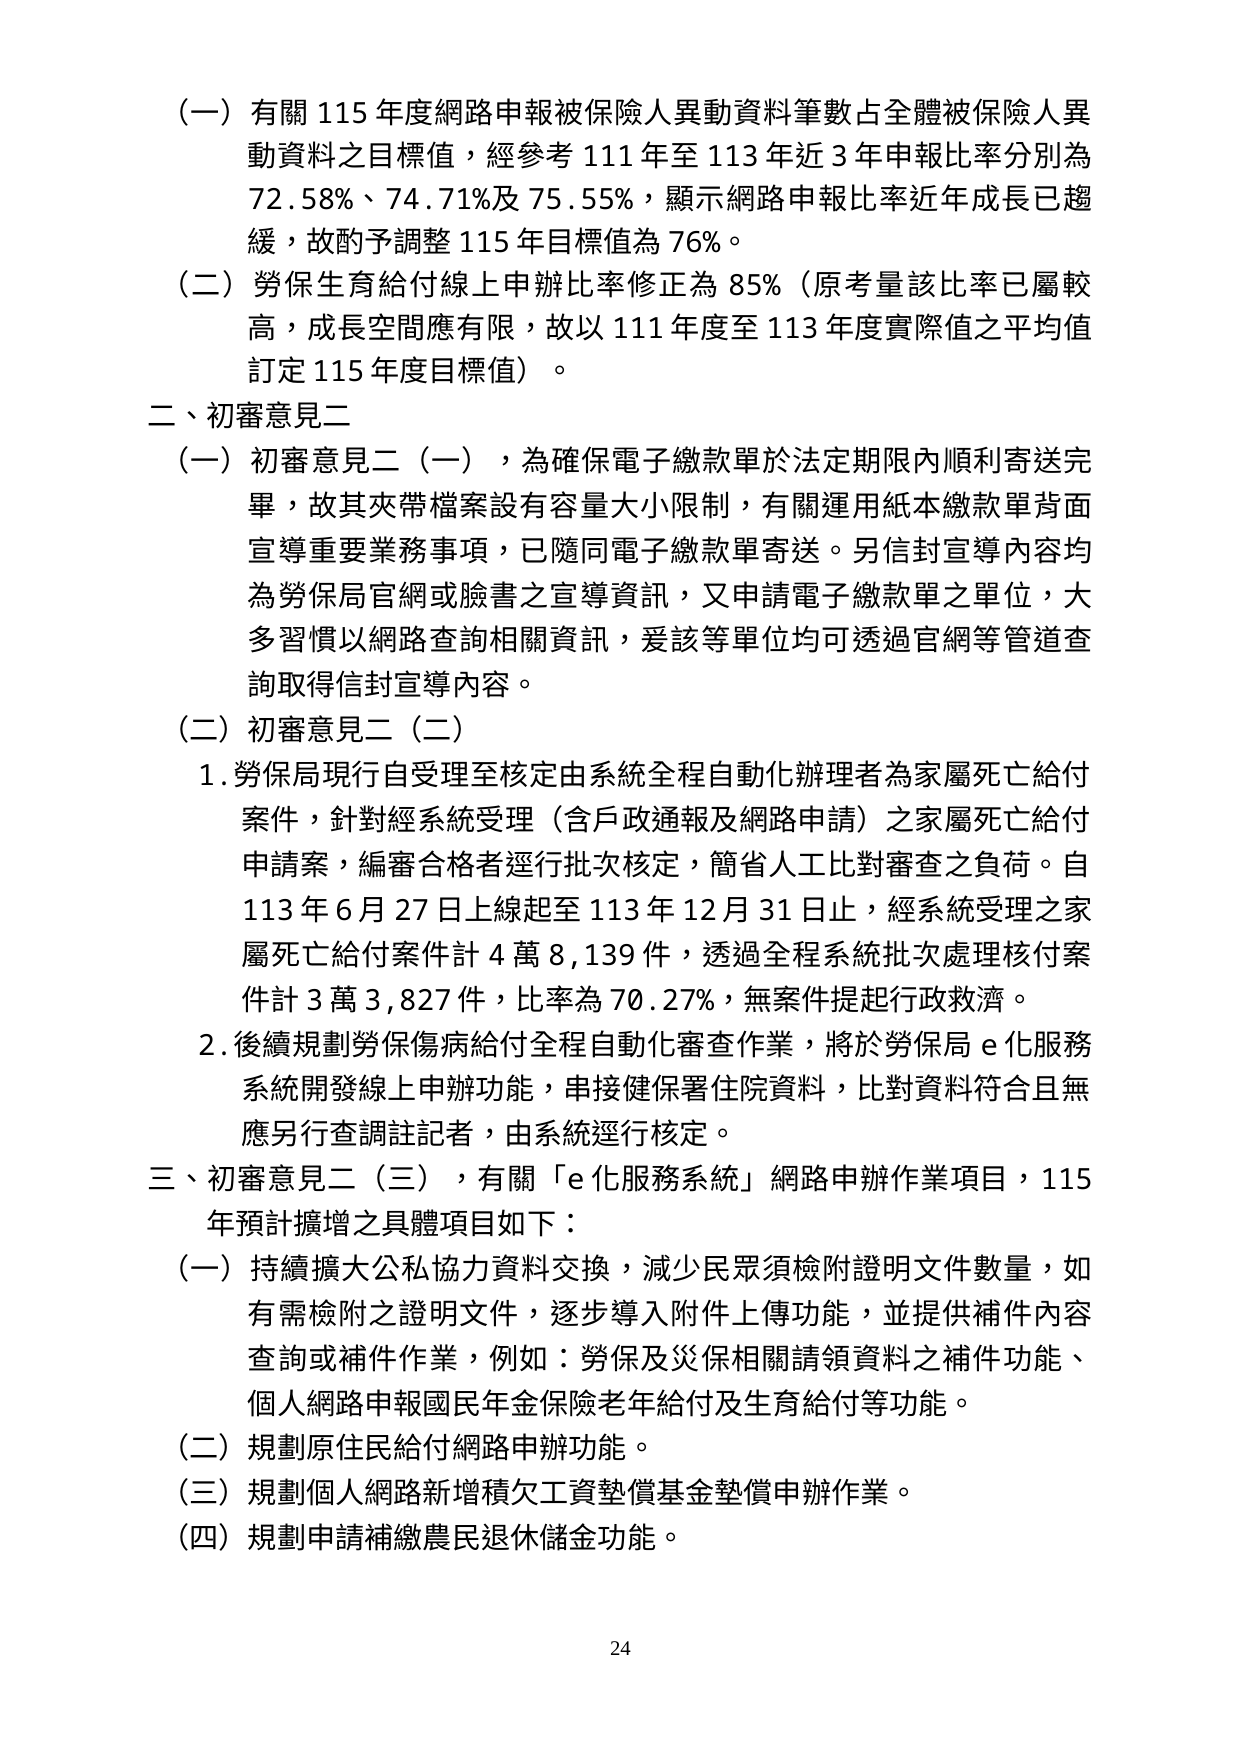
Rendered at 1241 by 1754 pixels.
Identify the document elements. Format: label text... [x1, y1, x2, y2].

text （二）規劃原住民給付網路申辦功能。 [160, 1423, 1093, 1468]
text （二）勞保生育給付線上申辦比率修正為85%（原考量該比率已屬較高，成長空間應有限，故以111年度至113年度實際值之平均值訂定115年度目標值）。 [160, 261, 1093, 391]
text 三、初審意見二（三），有關「e化服務系統」網路申辦作業項目，115年預計擴增之具體項目如下： [148, 1154, 1093, 1243]
text （一）持續擴大公私協力資料交換，減少民眾須檢附證明文件數量，如有需檢附之證明文件，逐步導入附件上傳功能，並提供補件內容查詢或補件作業，例如：勞保及災保相關請領資料之補件功能、個人網路申報國民年金保險老年給付及生育給付等功能。 [160, 1243, 1093, 1423]
text 1.勞保局現行自受理至核定由系統全程自動化辦理者為家屬死亡給付案件，針對經系統受理（含戶政通報及網路申請）之家屬死亡給付申請案，編審合格者逕行批次核定，簡省人工比對審查之負荷。自113年6月27日上線起至113年12月31日止，經系統受理之家屬死亡給付案件計4萬8,139件，透過全程系統批次處理核付案件計3萬3,827件，比率為70.27%，無案件提起行政救濟。 [198, 750, 1093, 1019]
text （四）規劃申請補繳農民退休儲金功能。 [160, 1513, 1093, 1558]
text （一）初審意見二（一），為確保電子繳款單於法定期限內順利寄送完畢，故其夾帶檔案設有容量大小限制，有關運用紙本繳款單背面宣導重要業務事項，已隨同電子繳款單寄送。另信封宣導內容均為勞保局官網或臉書之宣導資訊，又申請電子繳款單之單位，大多習慣以網路查詢相關資訊，爰該等單位均可透過官網等管道查詢取得信封宣導內容。 [160, 435, 1093, 705]
text （一）有關115年度網路申報被保險人異動資料筆數占全體被保險人異動資料之目標值，經參考111年至113年近3年申報比率分別為72.58%、74.71%及75.55%，顯示網路申報比率近年成長已趨緩，故酌予調整115年目標值為76%。 [160, 89, 1093, 261]
text 二、初審意見二 [148, 391, 1093, 435]
text （三）規劃個人網路新增積欠工資墊償基金墊償申辦作業。 [160, 1468, 1093, 1513]
text （二）初審意見二（二） [160, 705, 1093, 750]
text 2.後續規劃勞保傷病給付全程自動化審查作業，將於勞保局e化服務系統開發線上申辦功能，串接健保署住院資料，比對資料符合且無應另行查調註記者，由系統逕行核定。 [198, 1019, 1093, 1154]
